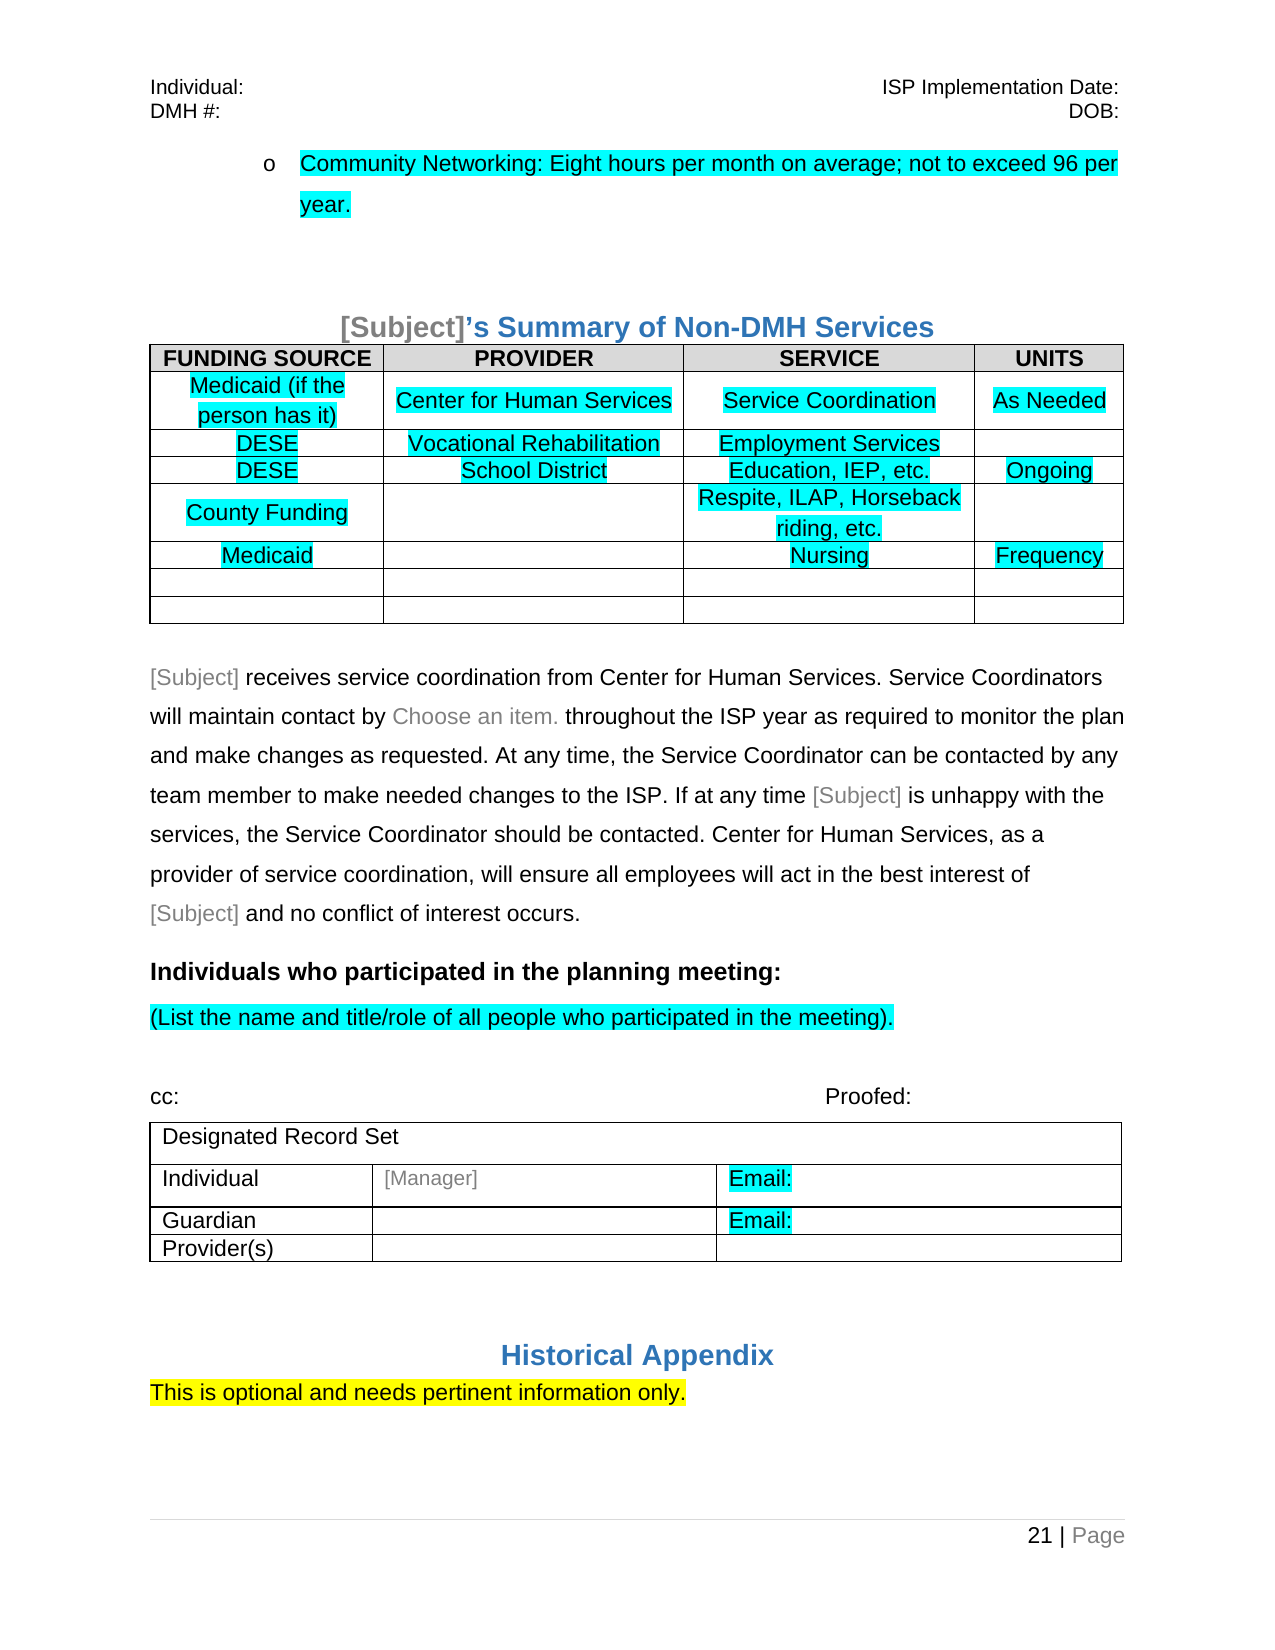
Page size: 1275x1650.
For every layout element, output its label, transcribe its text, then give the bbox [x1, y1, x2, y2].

table_cell Email: [717, 1165, 1121, 1206]
subtitle [Subject]’s Summary of Non-DMH Services [150, 310, 1125, 343]
text [Subject] receives service coordination from Center for Human Services. Service Coordinators will maintain contact by Choose an item. throughout the ISP year as required to monitor the plan and make changes as requested. At any time, the Service Coordinator can be contacted by any team member to make needed changes to the ISP. If at any time [Subject] is unhappy with the services, the Service Coordinator should be contacted. Center for Human Services, as a provider of service coordination, will ensure all employees will act in the best interest of [Subject] and no conflict of interest occurs. [150, 663, 1125, 927]
table_cell [384, 569, 683, 596]
table_cell Medicaid [151, 542, 383, 568]
table_cell [975, 430, 1123, 456]
table_cell Guardian [151, 1208, 372, 1234]
subtitle Historical Appendix [150, 1337, 1125, 1371]
list Community Networking: Eight hours per month on average; not to exceed 96 per year. [262, 150, 1125, 218]
table_cell Vocational Rehabilitation [384, 430, 683, 456]
table_cell DESE [151, 457, 383, 483]
table_cell [717, 1235, 1121, 1261]
table_cell Education, IEP, etc. [684, 457, 974, 483]
table_cell [975, 597, 1123, 623]
table_cell [684, 569, 974, 596]
table_cell Medicaid (if the person has it) [151, 372, 383, 428]
table_cell As Needed [975, 372, 1123, 428]
table_header SERVICE [684, 345, 974, 371]
table_cell [151, 597, 383, 623]
table_cell [Manager] [373, 1165, 716, 1206]
table_cell Individual [151, 1165, 372, 1206]
table_cell Frequency [975, 542, 1123, 568]
table_cell Employment Services [684, 430, 974, 456]
table_cell Respite, ILAP, Horseback riding, etc. [684, 484, 974, 541]
table_cell [684, 597, 974, 623]
table_cell Nursing [684, 542, 974, 568]
table_cell [373, 1235, 716, 1261]
table_cell Ongoing [975, 457, 1123, 483]
table_header UNITS [975, 345, 1123, 371]
text This is optional and needs pertinent information only. [150, 1379, 1125, 1406]
table_cell [384, 542, 683, 568]
table_cell Service Coordination [684, 372, 974, 428]
table_header Designated Record Set [151, 1123, 1121, 1164]
table_cell [373, 1208, 716, 1234]
text (List the name and title/role of all people who participated in the meeting). [150, 1004, 1125, 1030]
table_cell [384, 597, 683, 623]
table_cell County Funding [151, 484, 383, 541]
table_cell [975, 484, 1123, 541]
table_cell School District [384, 457, 683, 483]
text cc: Proofed: [150, 1083, 1125, 1109]
table_header FUNDING SOURCE [151, 345, 383, 371]
table_cell Email: [717, 1208, 1121, 1234]
subtitle Individuals who participated in the planning meeting: [150, 957, 1125, 985]
table_cell [975, 569, 1123, 596]
table_cell [151, 569, 383, 596]
table_cell [384, 484, 683, 541]
table_header PROVIDER [384, 345, 683, 371]
table_cell Center for Human Services [384, 372, 683, 428]
table_cell DESE [151, 430, 383, 456]
table_cell Provider(s) [151, 1235, 372, 1261]
